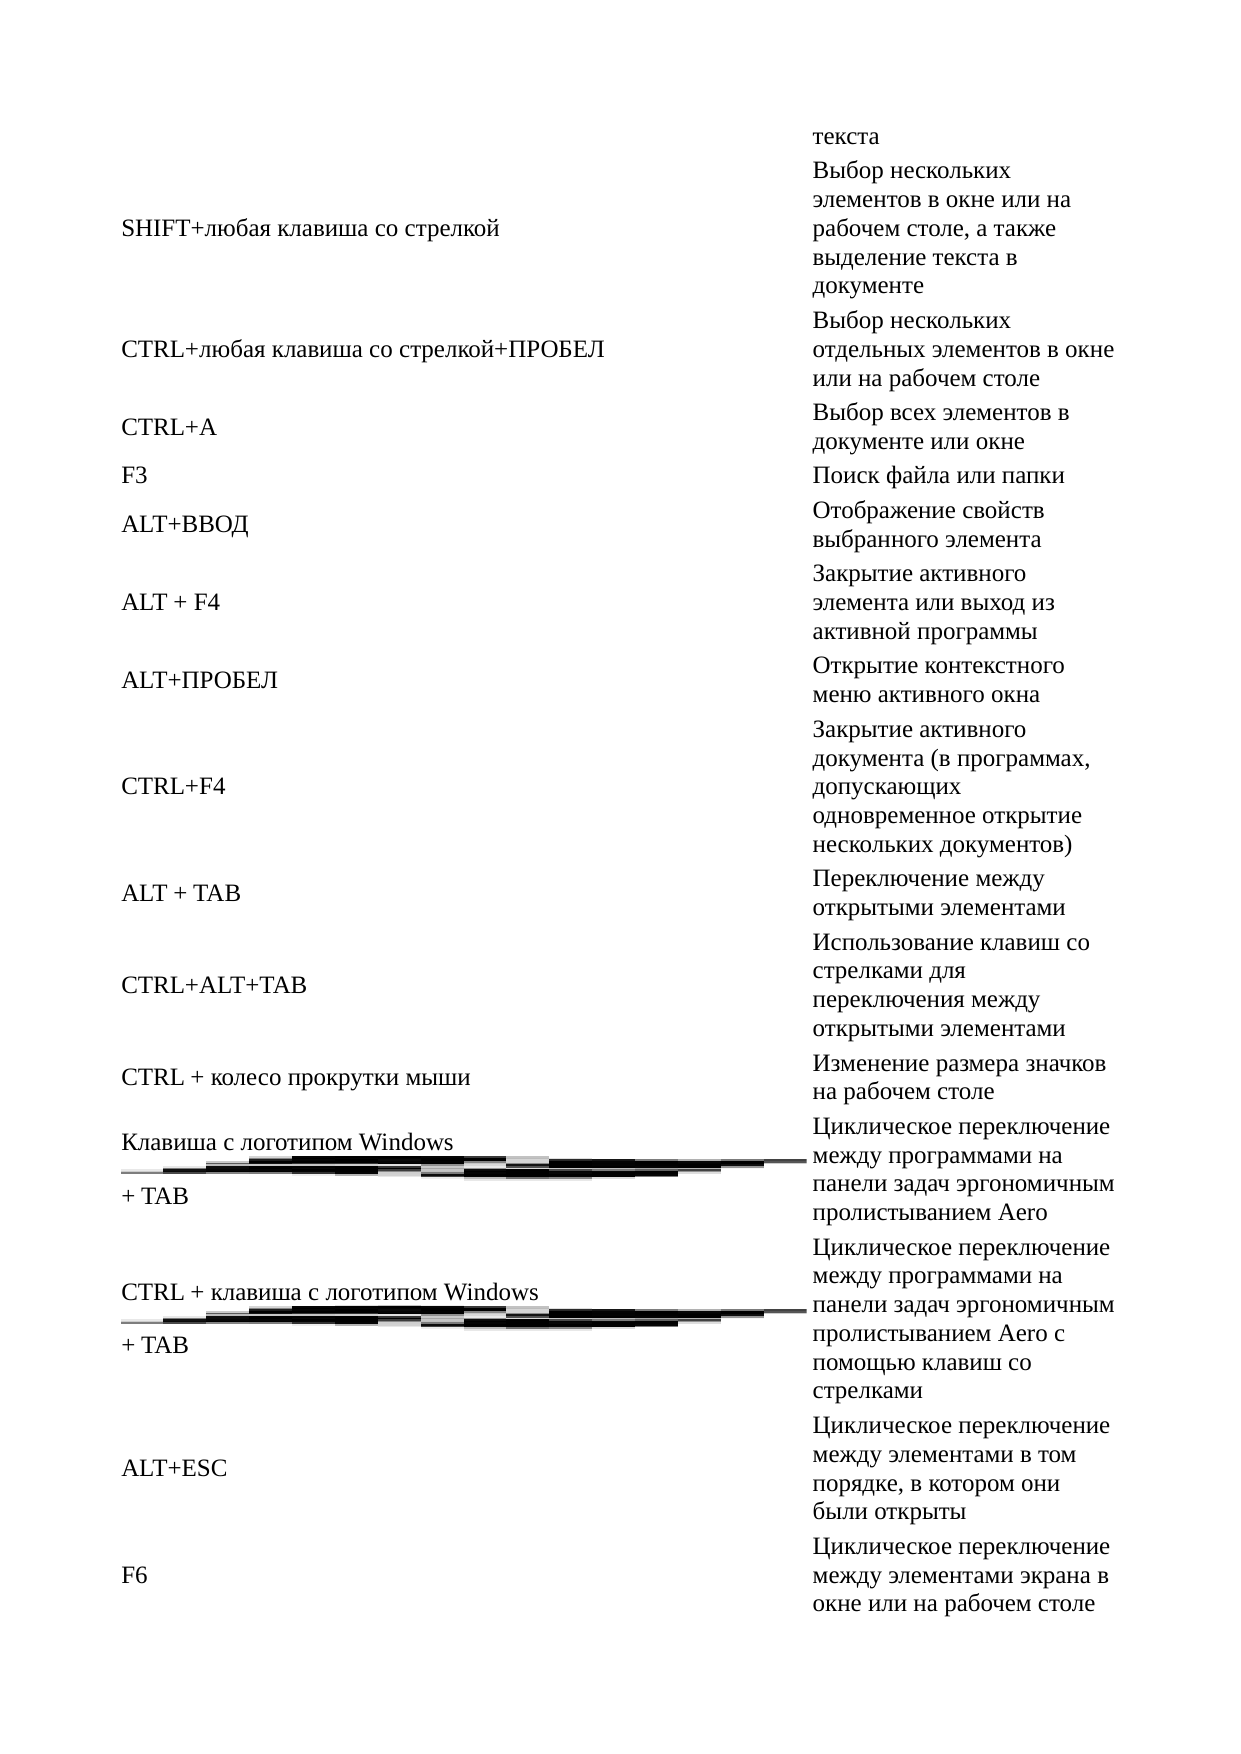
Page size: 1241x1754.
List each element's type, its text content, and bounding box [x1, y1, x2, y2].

table_cell CTRL+любая клавиша со стрелкой+ПРОБЕЛ [118, 302, 809, 394]
table_cell Циклическое переключение между программами на панели задач эргономичным пролистыванием Aero с помощью клавиш со стрелками [810, 1229, 1122, 1407]
table_cell текста [810, 118, 1122, 153]
table_cell CTRL+F4 [118, 711, 809, 861]
table_cell CTRL+ALT+TAB [118, 924, 809, 1045]
table_cell Переключение между открытыми элементами [810, 861, 1122, 924]
table_cell Поиск файла или папки [810, 458, 1122, 492]
table_cell ALT+ВВОД [118, 492, 809, 556]
table_cell Закрытие активного документа (в программах, допускающих одновременное открытие нескольких документов) [810, 711, 1122, 861]
table_cell F6 [118, 1528, 809, 1620]
table_cell CTRL + колесо прокрутки мыши [118, 1045, 809, 1108]
table_cell Выбор нескольких отдельных элементов в окне или на рабочем столе [810, 302, 1122, 394]
table_cell Циклическое переключение между элементами в том порядке, в котором они были открыты [810, 1407, 1122, 1528]
table_cell ALT+ESC [118, 1407, 809, 1528]
table_cell CTRL + клавиша с логотипом Windows + TAB [118, 1229, 809, 1407]
table_cell Отображение свойств выбранного элемента [810, 492, 1122, 556]
table_cell Изменение размера значков на рабочем столе [810, 1045, 1122, 1108]
table_cell Циклическое переключение между элементами экрана в окне или на рабочем столе [810, 1528, 1122, 1620]
table_cell Клавиша с логотипом Windows + TAB [118, 1108, 809, 1229]
table_cell Закрытие активного элемента или выход из активной программы [810, 556, 1122, 648]
table_cell Выбор нескольких элементов в окне или на рабочем столе, а также выделение текста в документе [810, 153, 1122, 302]
table_cell Выбор всех элементов в документе или окне [810, 394, 1122, 458]
table_cell ALT + F4 [118, 556, 809, 648]
table_cell CTRL+A [118, 394, 809, 458]
table_cell F3 [118, 458, 809, 492]
table_cell Использование клавиш со стрелками для переключения между открытыми элементами [810, 924, 1122, 1045]
picture [121, 1156, 807, 1181]
table_cell ALT + TAB [118, 861, 809, 924]
table_cell SHIFT+любая клавиша со стрелкой [118, 153, 809, 302]
table_cell Циклическое переключение между программами на панели задач эргономичным пролистыванием Aero [810, 1108, 1122, 1229]
table_cell [118, 118, 809, 153]
table_cell Открытие контекстного меню активного окна [810, 648, 1122, 711]
table_cell ALT+ПРОБЕЛ [118, 648, 809, 711]
picture [121, 1305, 807, 1331]
